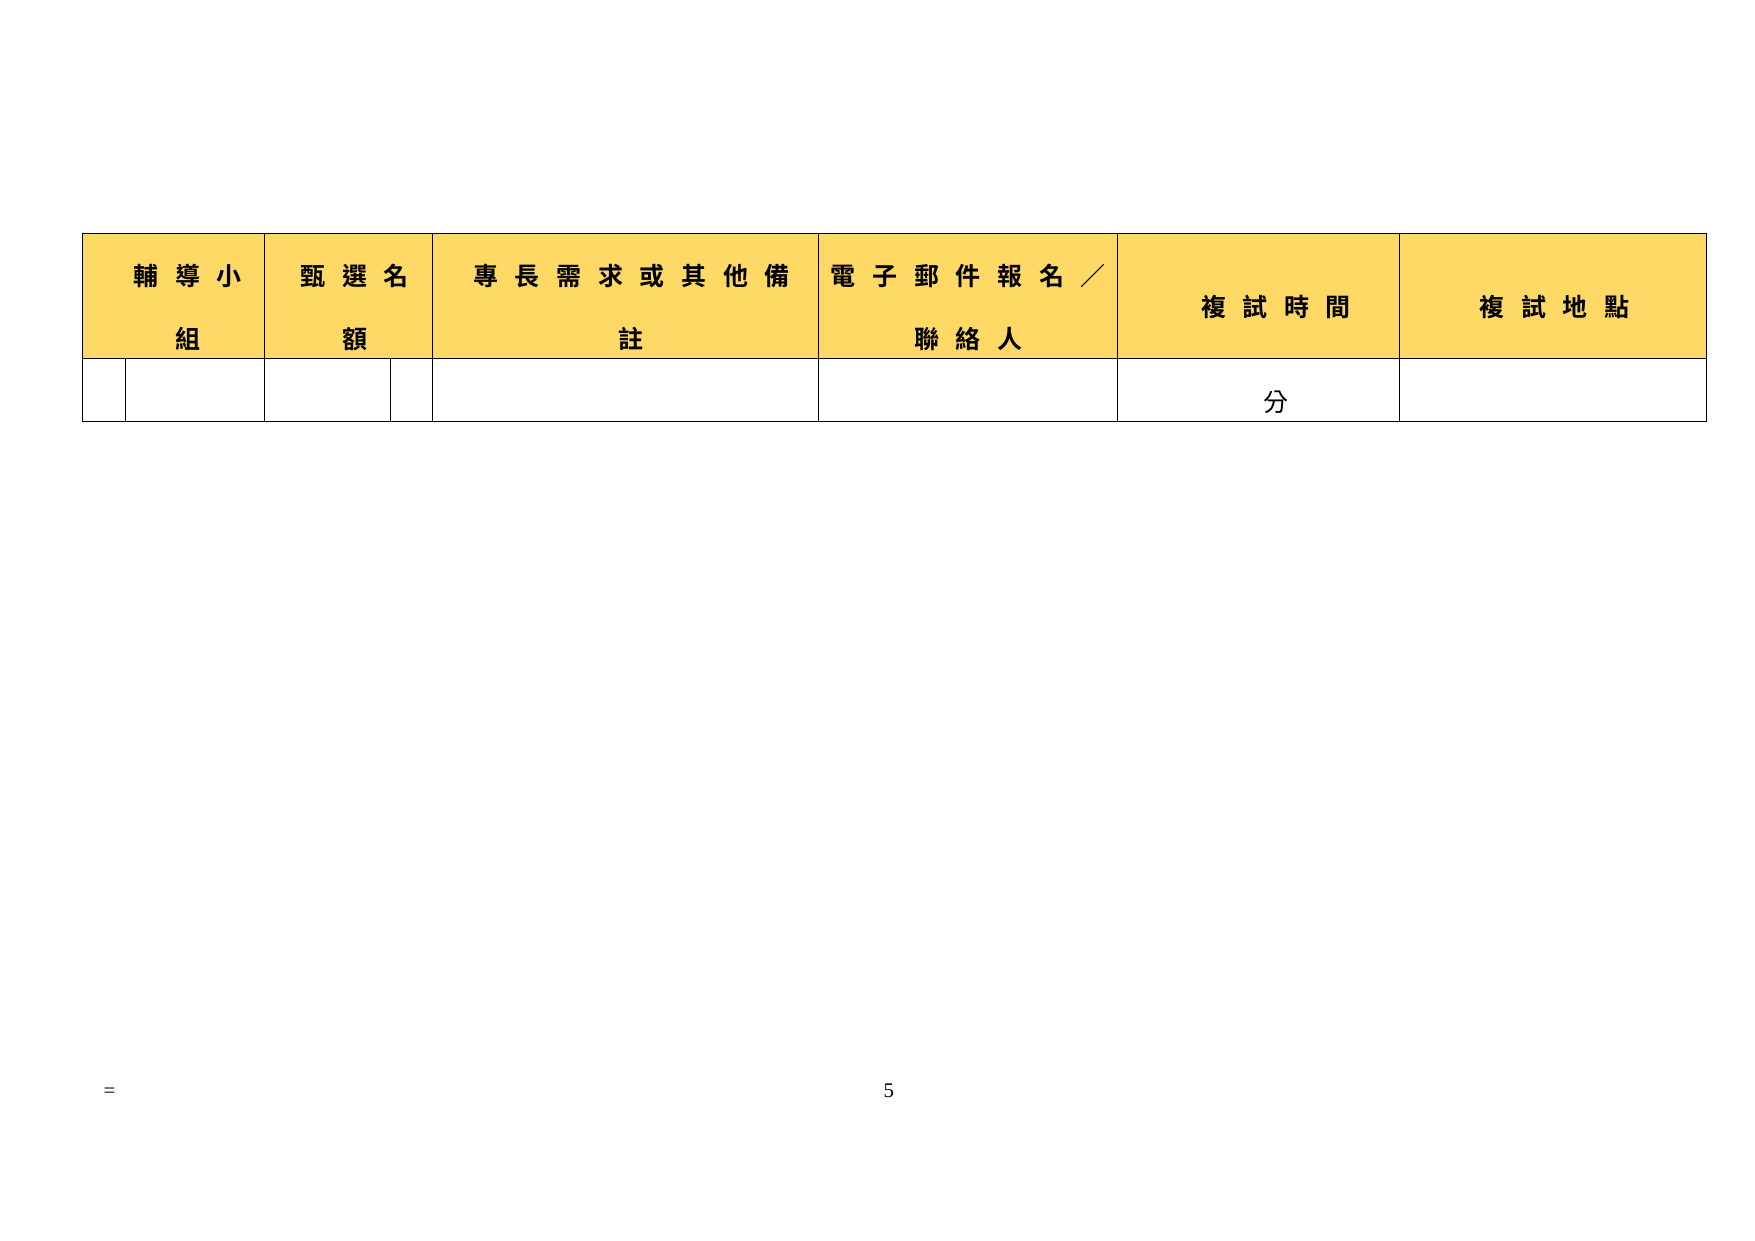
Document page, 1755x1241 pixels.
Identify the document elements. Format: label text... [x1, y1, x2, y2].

table_cell 分 [1118, 359, 1399, 421]
table_header 輔導小組 [83, 234, 264, 358]
table_cell [1400, 359, 1706, 421]
table_cell 語 文 領 域 [83, 359, 125, 421]
table_cell [265, 359, 390, 421]
table_cell [126, 359, 264, 421]
table_cell [391, 359, 432, 421]
table_cell [433, 359, 818, 421]
table_header 甄選名額 [265, 234, 432, 358]
table_header 專長需求或其他備註 [433, 234, 818, 358]
table_header 電子郵件報名／聯絡人 [819, 234, 1117, 358]
table_cell [819, 359, 1117, 421]
table_header 複試地點 [1400, 234, 1706, 358]
table_header 複試時間 [1118, 234, 1399, 358]
